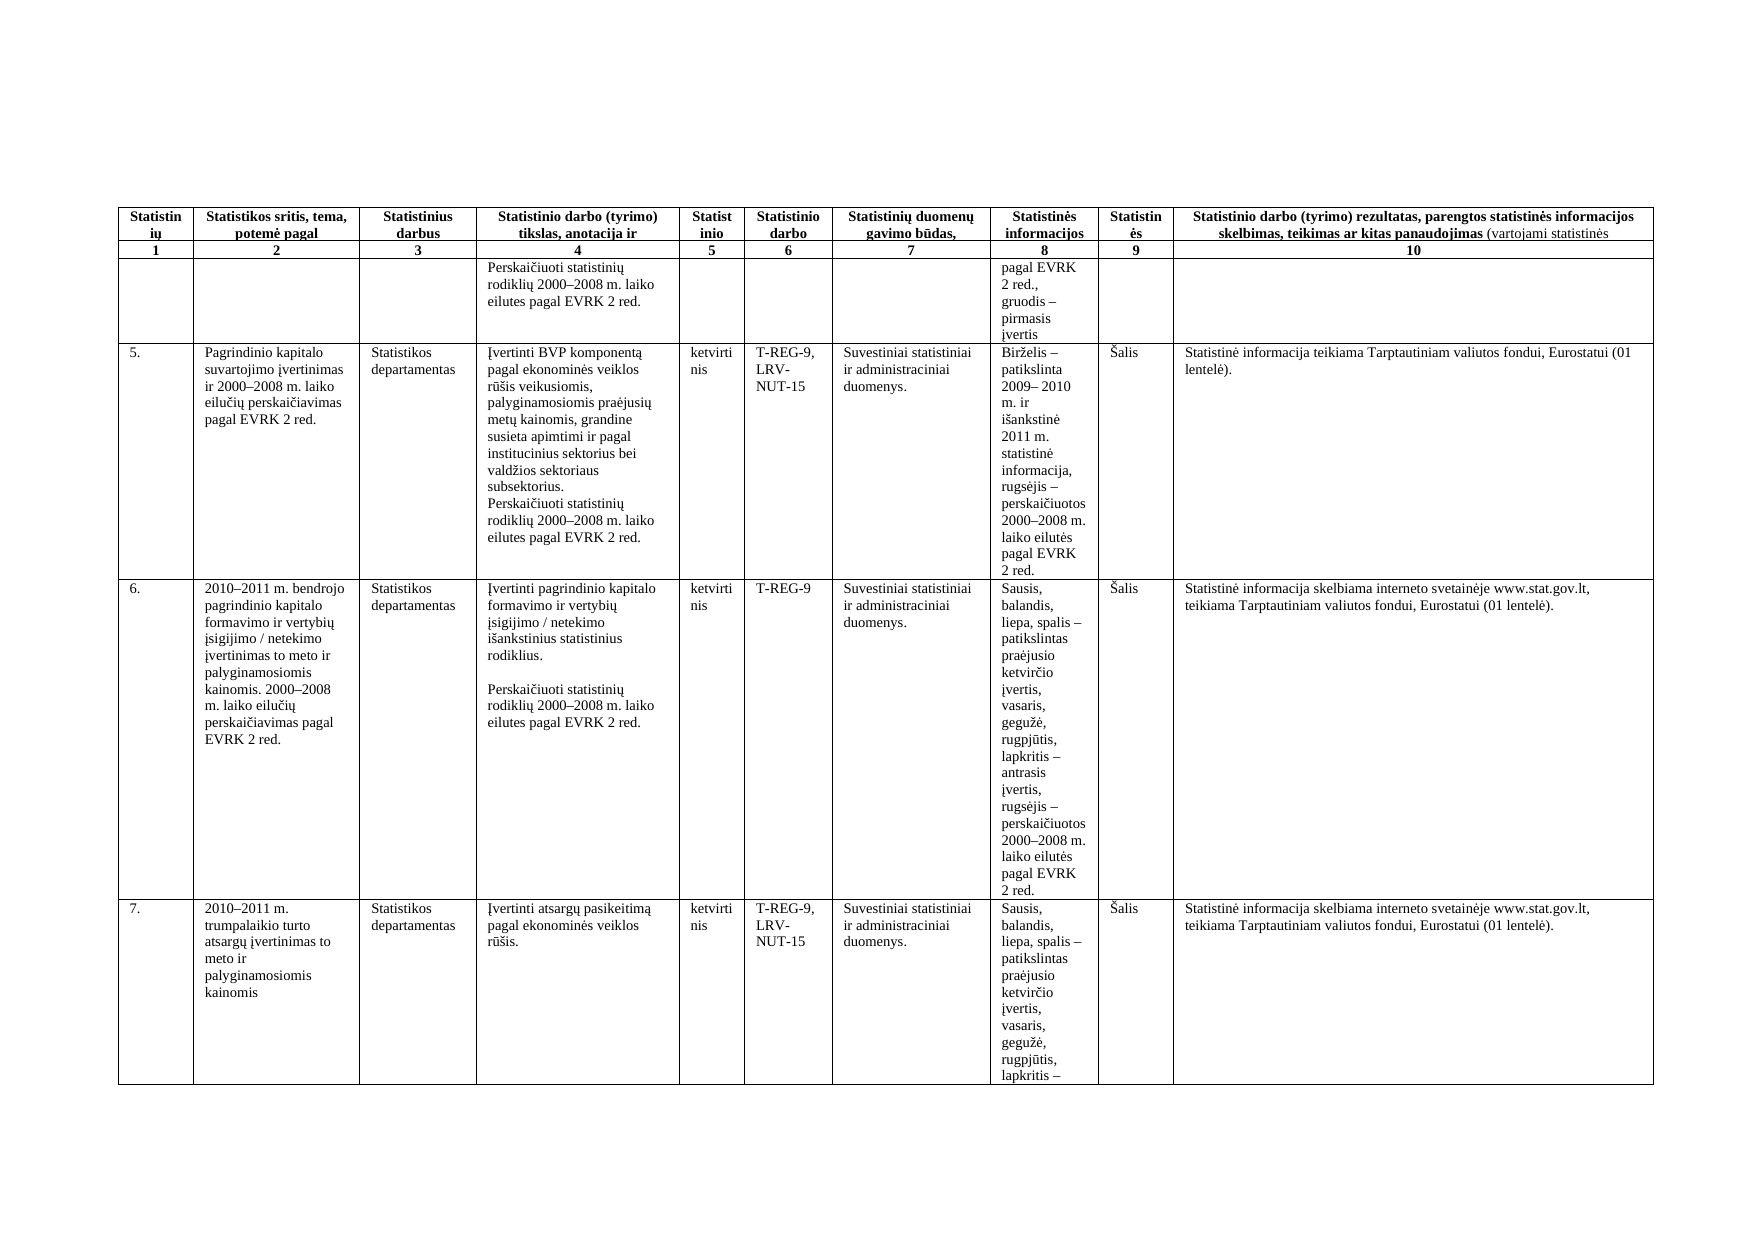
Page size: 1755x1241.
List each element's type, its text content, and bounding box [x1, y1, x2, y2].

table_cell 7. [119, 900, 193, 1084]
table_cell ketvirtinis [680, 900, 744, 1084]
table_cell [360, 259, 476, 343]
table_cell Perskaičiuoti statistinių rodiklių 2000–2008 m. laiko eilutes pagal EVRK 2 red. [477, 259, 679, 343]
table_header Statistikos sritis, tema, potemė pagal reikalavimų statistikai sąvadą1 Statistinio darbo (tyrimo) pavadinimas [194, 208, 359, 240]
table_cell Statistinė informacija teikiama Tarptautiniam valiutos fondui, Eurostatui (01 lentelė). [1174, 344, 1653, 579]
table_cell Pagrindinio kapitalo suvartojimo įvertinimas ir 2000–2008 m. laiko eilučių perskaičiavimas pagal EVRK 2 red. [194, 344, 359, 579]
table_cell 10 [1174, 241, 1653, 258]
table_cell 7 [833, 241, 990, 258]
table_cell Birželis – patikslinta 2009– 2010 m. ir išankstinė 2011 m. statistinė informacija, rugsėjis – perskaičiuotos 2000–2008 m. laiko eilutės pagal EVRK 2 red. [991, 344, 1098, 579]
table_cell 4 [477, 241, 679, 258]
table_cell 5. [119, 344, 193, 579]
table_header Statistinio darbo (tyrimo) rezultatas, parengtos statistinės informacijos skelbimas, teikimas ar kitas panaudojimas (vartojami statistinės informacijos pateikimo formos sąlyginiai žymėjimai: [ | ] – spaudinys, CD – kompaktinis diskas, @ – elektroninė versija; Statistikos leidinių santrumpos: Mėnraštis – mėnesinis biuletenis „Lietuvos ekonominė ir socialinė raida“ [ | ], @, Metraštis – „Lietuvos statistikos metraštis“ ,[ | ] @, Lietuvos apskritys – metinis statistikos leidinys „Lietuvos apskritys“ [ | ], @) [1174, 208, 1653, 240]
table_cell Įvertinti BVP komponentą pagal ekonominės veiklos rūšis veikusiomis, palyginamosiomis praėjusių metų kainomis, grandine susieta apimtimi ir pagal institucinius sektorius bei valdžios sektoriaus subsektorius. Perskaičiuoti statistinių rodiklių 2000–2008 m. laiko eilutes pagal EVRK 2 red. [477, 344, 679, 579]
table_header Statistinio darbo (tyrimo) tikslas, anotacija ir pagrindiniai rodikliai [477, 208, 679, 240]
table_cell [745, 259, 832, 343]
table_header Statistinius darbus (tyrimus) vykdančios institucijos [360, 208, 476, 240]
table_cell Suvestiniai statistiniai ir administraciniai duomenys. [833, 344, 990, 579]
table_header Statistinės informacijos pateikimo vartotojams laikas [991, 208, 1098, 240]
table_cell 6. [119, 580, 193, 898]
table_cell Statistinė informacija skelbiama interneto svetainėje www.stat.gov.lt, teikiama Tarptautiniam valiutos fondui, Eurostatui (01 lentelė). [1174, 900, 1653, 1084]
table_cell [119, 259, 193, 343]
table_cell [1099, 259, 1173, 343]
table_cell Šalis [1099, 344, 1173, 579]
table_header Statistinės informacijos žemiausias teritorijos administracinis lygmuo [1099, 208, 1173, 240]
table_cell 9 [1099, 241, 1173, 258]
table_cell 8 [991, 241, 1098, 258]
table_cell pagal EVRK 2 red., gruodis – pirmasis įvertis [991, 259, 1098, 343]
table_cell Įvertinti pagrindinio kapitalo formavimo ir vertybių įsigijimo / netekimo išankstinius statistinius rodiklius. Perskaičiuoti statistinių rodiklių 2000–2008 m. laiko eilutes pagal EVRK 2 red. [477, 580, 679, 898]
table_header Statistinio darbo (tyrimo) periodiškumas [680, 208, 744, 240]
table_cell [833, 259, 990, 343]
table_cell Statistinė informacija skelbiama interneto svetainėje www.stat.gov.lt, teikiama Tarptautiniam valiutos fondui, Eurostatui (01 lentelė). [1174, 580, 1653, 898]
table_cell T-REG-9, LRV-NUT-15 [745, 344, 832, 579]
table_cell ketvirtinis [680, 344, 744, 579]
table_cell Sausis, balandis, liepa, spalis – patikslintas praėjusio ketvirčio įvertis, vasaris, gegužė, rugpjūtis, lapkritis – [991, 900, 1098, 1084]
table_cell 2 [194, 241, 359, 258]
table_cell ketvirtinis [680, 580, 744, 898]
table_cell Sausis, balandis, liepa, spalis – patikslintas praėjusio ketvirčio įvertis, vasaris, gegužė, rugpjūtis, lapkritis – antrasis įvertis, rugsėjis – perskaičiuotos 2000–2008 m. laiko eilutės pagal EVRK 2 red. [991, 580, 1098, 898]
table_cell [194, 259, 359, 343]
table_cell Suvestiniai statistiniai ir administraciniai duomenys. [833, 580, 990, 898]
table_cell Šalis [1099, 580, 1173, 898]
table_cell 2010–2011 m. bendrojo pagrindinio kapitalo formavimo ir vertybių įsigijimo / netekimo įvertinimas to meto ir palyginamosiomis kainomis. 2000–2008 m. laiko eilučių perskaičiavimas pagal EVRK 2 red. [194, 580, 359, 898]
table_cell 3 [360, 241, 476, 258]
table_cell T-REG-9 [745, 580, 832, 898]
table_header Statistinių darbų (tyrimų) eil. nr. potemėje [119, 208, 193, 240]
table_cell Įvertinti atsargų pasikeitimą pagal ekonominės veiklos rūšis. [477, 900, 679, 1084]
table_cell 6 [745, 241, 832, 258]
table_header Statistinio darbo (tyrimo) teisinis pagrindas (teisės akto santrumpa ir eil. nr. teisės aktų sąraše (priedas) [745, 208, 832, 240]
table_cell Statistikos departamentas [360, 580, 476, 898]
table_cell [1174, 259, 1653, 343]
table_cell 5 [680, 241, 744, 258]
table_cell Suvestiniai statistiniai ir administraciniai duomenys. [833, 900, 990, 1084]
table_cell 2010–2011 m. trumpalaikio turto atsargų įvertinimas to meto ir palyginamosiomis kainomis [194, 900, 359, 1084]
table_cell Statistikos departamentas [360, 344, 476, 579]
table_cell Šalis [1099, 900, 1173, 1084]
table_cell [680, 259, 744, 343]
table_header Statistinių duomenų gavimo būdas, šaltinis, statistinės ataskaitos formos santrumpa, statistinio tyrimo imties dydis, respondentų skaičius2 [833, 208, 990, 240]
table_cell 1 [119, 241, 193, 258]
table_cell T-REG-9, LRV-NUT-15 [745, 900, 832, 1084]
table_cell Statistikos departamentas [360, 900, 476, 1084]
